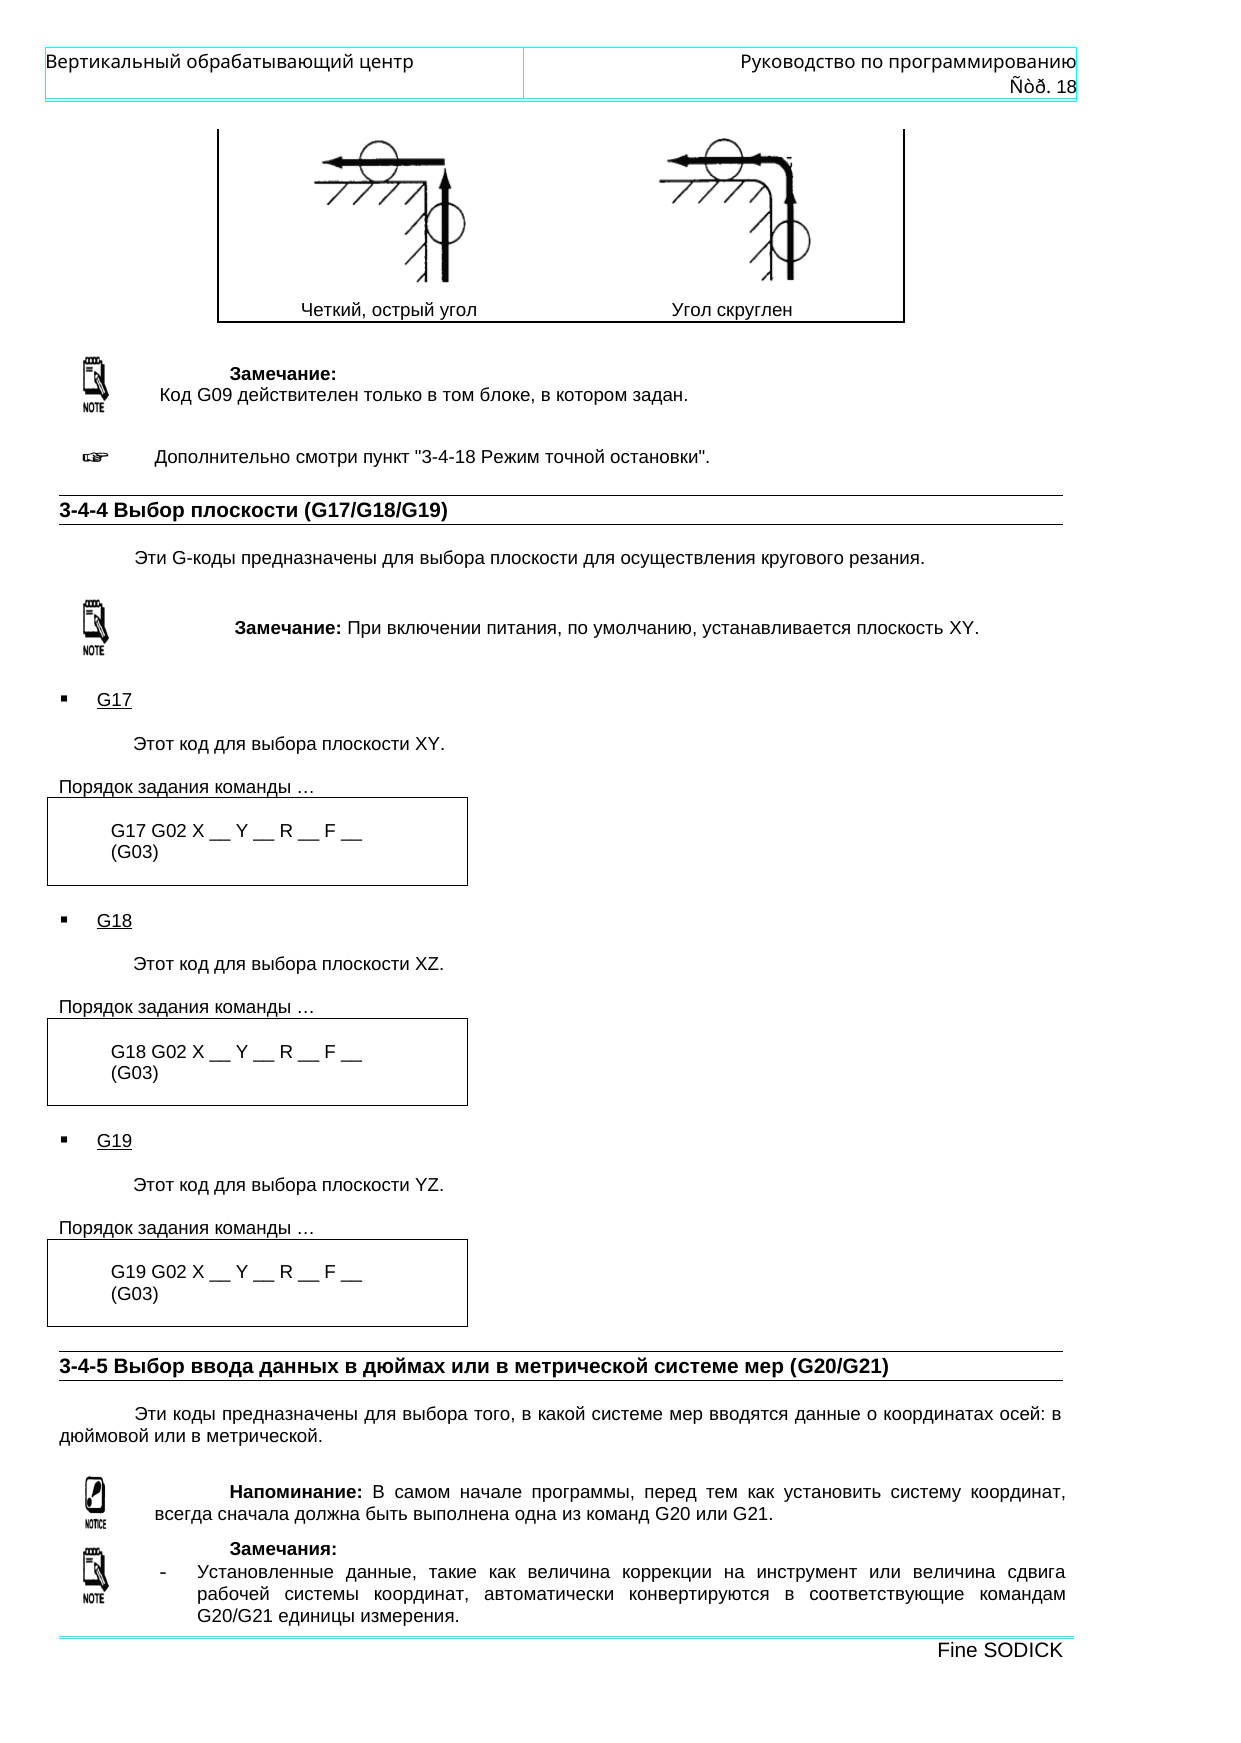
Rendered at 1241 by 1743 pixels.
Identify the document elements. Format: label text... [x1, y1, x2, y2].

list G19 [59, 1130, 1063, 1152]
table_header [48, 1468, 143, 1537]
text Этот код для выбора плоскости YZ. [133, 1174, 1063, 1196]
table_cell [143, 422, 1078, 443]
table_cell G17 G02 X __ Y __ R __ F __ [48, 820, 467, 841]
text Эти G-коды предназначены для выбора плоскости для осуществления кругового резания. [59, 547, 1063, 568]
table_cell [48, 1019, 467, 1041]
table_cell Замечания: Установленные данные, такие как величина коррекции на инструмент или величина сдвига рабочей системы координат, автоматически конвертируются в соответствующие командам G20/G21 единицы измерения. [143, 1538, 1078, 1626]
table_cell [48, 422, 143, 443]
picture [82, 355, 109, 413]
table_header [48, 347, 143, 422]
table_cell (G03) [48, 1062, 467, 1084]
text 3-4-4 Выбор плоскости (G17/G18/G19) [59, 496, 1063, 524]
picture [82, 1546, 109, 1604]
table_cell [48, 1304, 467, 1326]
text Эти коды предназначены для выбора того, в какой системе мер вводятся данные о координатах осей: в дюймовой или в метрической. [59, 1403, 1063, 1446]
table_cell (G03) [48, 841, 467, 863]
picture [307, 138, 470, 290]
table_cell [219, 129, 560, 299]
list G17 [59, 689, 1063, 711]
text Этот код для выбора плоскости XZ. [133, 953, 1063, 975]
picture [84, 1476, 107, 1529]
table_cell G18 G02 X __ Y __ R __ F __ [48, 1041, 467, 1062]
table_cell [48, 1084, 467, 1105]
table_header Замечание: При включении питания, по умолчанию, устанавливается плоскость XY. [143, 590, 1078, 665]
table_cell G19 G02 X __ Y __ R __ F __ [48, 1261, 467, 1283]
picture [82, 452, 109, 462]
table_cell [48, 443, 143, 471]
picture [82, 598, 109, 656]
table_cell [48, 1240, 467, 1261]
text 3-4-5 Выбор ввода данных в дюймах или в метрической системе мер (G20/G21) [59, 1352, 1063, 1380]
text Этот код для выбора плоскости XY. [133, 732, 1063, 754]
table_cell [48, 1538, 143, 1626]
table_header Порядок задания команды … [47, 776, 467, 797]
table_header Напоминание: В самом начале программы, перед тем как установить систему координат, всегда сначала должна быть выполнена одна из команд G20 или G21. [143, 1468, 1078, 1537]
table_header Порядок задания команды … [47, 996, 467, 1018]
picture [651, 138, 813, 289]
table_cell [48, 798, 467, 820]
table_header [48, 590, 143, 665]
table_cell [560, 129, 903, 299]
table_cell Четкий, острый угол [219, 299, 560, 321]
table_cell (G03) [48, 1283, 467, 1304]
table_cell [48, 863, 467, 884]
table_header Порядок задания команды … [47, 1217, 467, 1239]
list G18 [59, 909, 1063, 932]
table_header Замечание: Код G09 действителен только в том блоке, в котором задан. [143, 347, 1078, 422]
table_cell Дополнительно смотри пункт "3-4-18 Режим точной остановки". [143, 443, 1078, 471]
table_cell Угол скруглен [560, 299, 903, 321]
